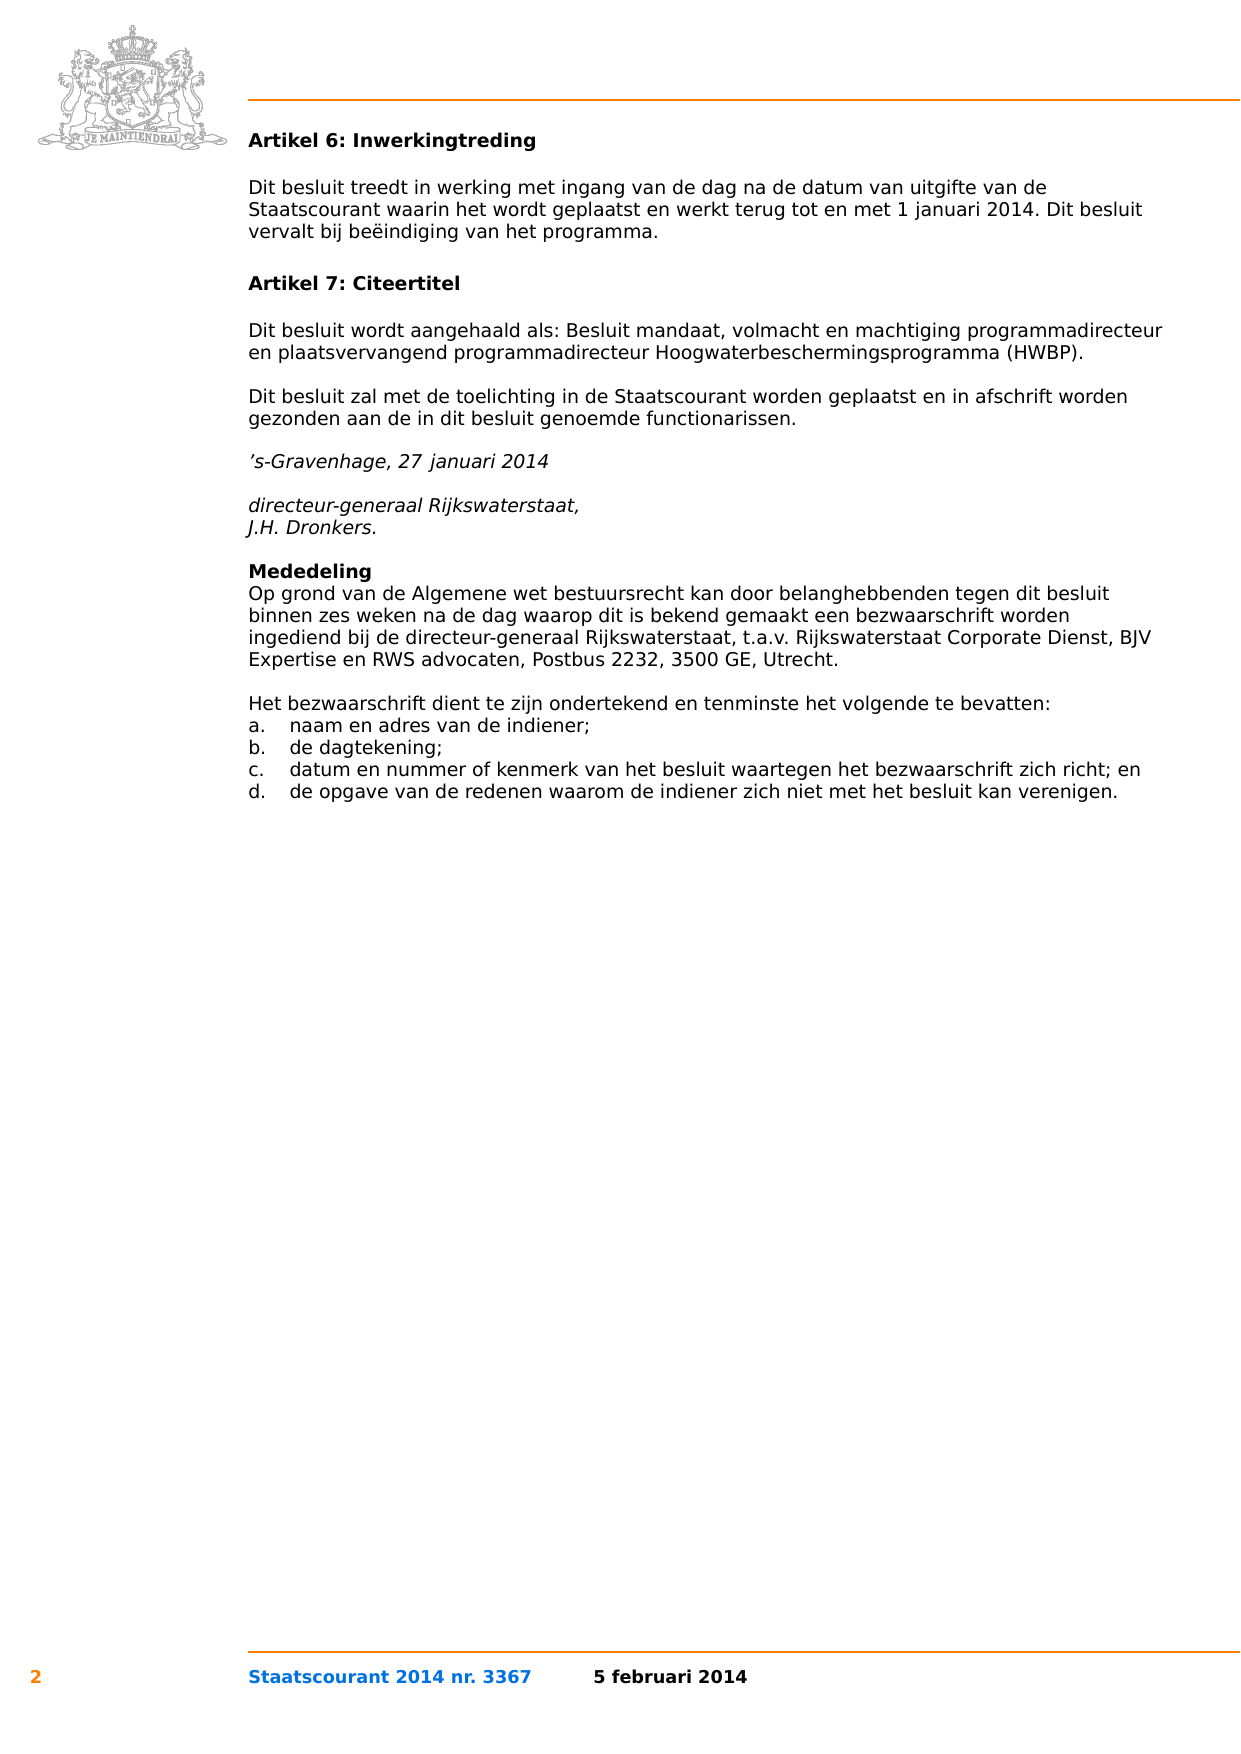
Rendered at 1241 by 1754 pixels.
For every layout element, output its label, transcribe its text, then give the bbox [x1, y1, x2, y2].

text d. de opgave van de redenen waarom de indiener zich niet met het besluit kan verenigen. [248, 781, 1163, 803]
text Dit besluit wordt aangehaald als: Besluit mandaat, volmacht en machtiging programmadirecteur en plaatsvervangend programmadirecteur Hoogwaterbeschermingsprogramma (HWBP). [248, 320, 1163, 364]
text c. datum en nummer of kenmerk van het besluit waartegen het bezwaarschrift zich richt; en [248, 759, 1163, 781]
text ’s-Gravenhage, 27 januari 2014 [248, 451, 1163, 473]
text Op grond van de Algemene wet bestuursrecht kan door belanghebbenden tegen dit besluit binnen zes weken na de dag waarop dit is bekend gemaakt een bezwaarschrift worden ingediend bij de directeur-generaal Rijkswaterstaat, t.a.v. Rijkswaterstaat Corporate Dienst, BJV Expertise en RWS advocaten, Postbus 2232, 3500 GE, Utrecht. [248, 583, 1163, 671]
subtitle Artikel 7: Citeertitel [248, 273, 1163, 295]
text b. de dagtekening; [248, 737, 1163, 759]
text Dit besluit treedt in werking met ingang van de dag na de datum van uitgifte van de Staatscourant waarin het wordt geplaatst en werkt terug tot en met 1 januari 2014. Dit besluit vervalt bij beëindiging van het programma. [248, 177, 1163, 243]
text directeur-generaal Rijkswaterstaat, J.H. Dronkers. [248, 495, 1163, 539]
subtitle Artikel 6: Inwerkingtreding [248, 130, 1163, 152]
text a. naam en adres van de indiener; [248, 715, 1163, 737]
text Mededeling [248, 561, 1163, 583]
picture [38, 25, 227, 150]
text Dit besluit zal met de toelichting in de Staatscourant worden geplaatst en in afschrift worden gezonden aan de in dit besluit genoemde functionarissen. [248, 386, 1163, 429]
text Het bezwaarschrift dient te zijn ondertekend en tenminste het volgende te bevatten: [248, 693, 1163, 715]
